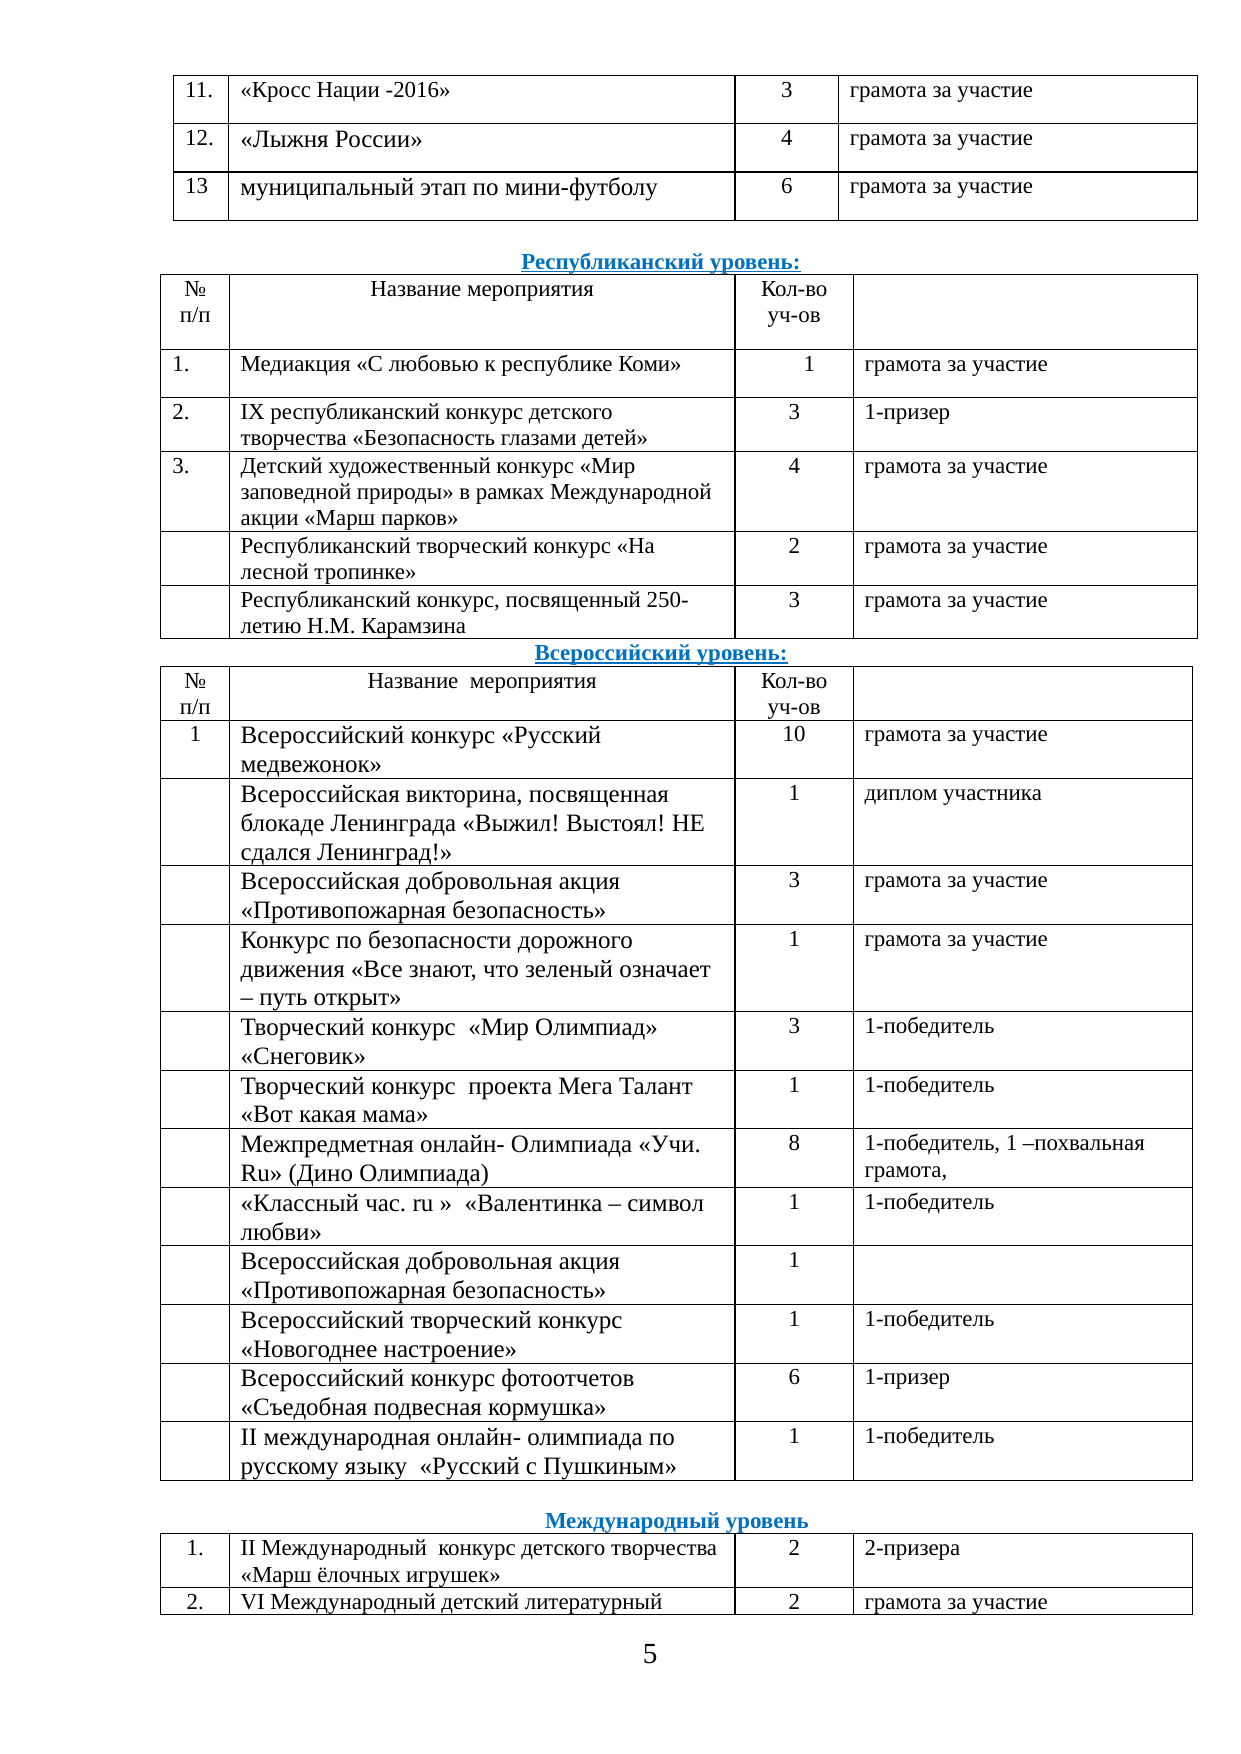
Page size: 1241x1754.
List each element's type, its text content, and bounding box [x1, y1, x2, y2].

table_cell 1 [736, 1071, 853, 1128]
table_cell 1. [161, 350, 229, 397]
table_cell Творческий конкурс «Мир Олимпиад» «Снеговик» [230, 1012, 734, 1070]
table_header [854, 667, 1192, 719]
table_cell 2-призера [854, 1534, 1192, 1587]
table_header Кол-во уч-ов [736, 667, 853, 719]
table_cell [161, 532, 229, 584]
table_cell 6 [736, 1364, 853, 1421]
table_cell 12. [174, 124, 228, 171]
table_cell грамота за участие [854, 925, 1192, 1011]
text Всероссийский уровень: [162, 639, 1159, 666]
text Республиканский уровень: [162, 248, 1159, 274]
table_cell 2 [736, 1534, 853, 1587]
table_cell 1 [736, 1305, 853, 1362]
table_header Кол-во уч-ов [736, 275, 853, 349]
table_cell 4 [736, 124, 838, 171]
table_cell грамота за участие [854, 1588, 1192, 1614]
table_cell 1 [736, 1188, 853, 1245]
table_cell [161, 1012, 229, 1070]
table_cell муниципальный этап по мини-футболу [229, 173, 734, 220]
table_cell 1-победитель [854, 1071, 1192, 1128]
table_cell грамота за участие [854, 586, 1197, 638]
table_cell грамота за участие [839, 124, 1197, 171]
table_cell грамота за участие [854, 350, 1197, 397]
table_cell 1. [161, 1534, 229, 1587]
table_cell 1 [736, 1422, 853, 1479]
table_cell [161, 1246, 229, 1304]
table_cell 3 [736, 1012, 853, 1070]
table_cell 2. [161, 398, 229, 451]
table_cell 1 [736, 350, 853, 397]
table_cell Международный уровень [161, 1481, 1193, 1533]
table_cell II Международный конкурс детского творчества «Марш ёлочных игрушек» [230, 1534, 734, 1587]
table_cell 1-победитель, 1 –похвальная грамота, [854, 1129, 1192, 1187]
table_cell «Лыжня России» [229, 124, 734, 171]
table_cell [161, 925, 229, 1011]
table_cell 3 [736, 76, 838, 123]
table_header Название мероприятия [230, 667, 734, 719]
table_cell 1-победитель [854, 1305, 1192, 1362]
table_cell 6 [736, 173, 838, 220]
table_cell [161, 1188, 229, 1245]
table_cell Всероссийский творческий конкурс «Новогоднее настроение» [230, 1305, 734, 1362]
table_cell 1-победитель [854, 1188, 1192, 1245]
table_cell 3. [161, 452, 229, 531]
table_cell 3 [736, 586, 853, 638]
table_cell 2. [161, 1588, 229, 1614]
table_cell 13 [174, 173, 228, 220]
table_cell Всероссийский конкурс «Русский медвежонок» [230, 721, 734, 778]
table_header № п/п [161, 275, 229, 349]
table_cell Всероссийская добровольная акция «Противопожарная безопасность» [230, 1246, 734, 1304]
table_cell Конкурс по безопасности дорожного движения «Все знают, что зеленый означает – путь открыт» [230, 925, 734, 1011]
table_cell 4 [736, 452, 853, 531]
table_cell [161, 1422, 229, 1479]
table_cell «Кросс Нации -2016» [229, 76, 734, 123]
table_cell Республиканский конкурс, посвященный 250-летию Н.М. Карамзина [230, 586, 734, 638]
table_cell Межпредметная онлайн- Олимпиада «Учи. Ru» (Дино Олимпиада) [230, 1129, 734, 1187]
table_cell [161, 1305, 229, 1362]
table_cell 1 [736, 925, 853, 1011]
table_cell [854, 1246, 1192, 1304]
table_header № п/п [161, 667, 229, 719]
table_cell 11. [174, 76, 228, 123]
table_cell [161, 586, 229, 638]
table_header [854, 275, 1197, 349]
table_cell грамота за участие [839, 76, 1197, 123]
table_cell [161, 1129, 229, 1187]
table_cell [161, 866, 229, 924]
table_cell 1 [736, 1246, 853, 1304]
table_cell II международная онлайн- олимпиада по русскому языку «Русский с Пушкиным» [230, 1422, 734, 1479]
table_cell грамота за участие [839, 173, 1197, 220]
table_cell 1-призер [854, 1364, 1192, 1421]
table_cell IX республиканский конкурс детского творчества «Безопасность глазами детей» [230, 398, 734, 451]
table_header Название мероприятия [230, 275, 734, 349]
table_cell Республиканский творческий конкурс «На лесной тропинке» [230, 532, 734, 584]
table_cell Всероссийская добровольная акция «Противопожарная безопасность» [230, 866, 734, 924]
table_cell [161, 779, 229, 865]
table_cell грамота за участие [854, 866, 1192, 924]
table_cell 3 [736, 866, 853, 924]
table_cell 1-победитель [854, 1012, 1192, 1070]
table_cell [161, 1364, 229, 1421]
table_cell Всероссийская викторина, посвященная блокаде Ленинграда «Выжил! Выстоял! НЕ сдался Ленинград!» [230, 779, 734, 865]
table_cell 2 [736, 1588, 853, 1614]
table_cell Всероссийский конкурс фотоотчетов «Съедобная подвесная кормушка» [230, 1364, 734, 1421]
table_cell 1-призер [854, 398, 1197, 451]
table_cell 1-победитель [854, 1422, 1192, 1479]
table_cell 1 [736, 779, 853, 865]
table_cell грамота за участие [854, 532, 1197, 584]
table_cell 3 [736, 398, 853, 451]
table_cell грамота за участие [854, 721, 1192, 778]
table_cell «Классный час. ru » «Валентинка – символ любви» [230, 1188, 734, 1245]
table_cell 2 [736, 532, 853, 584]
table_cell Детский художественный конкурс «Мир заповедной природы» в рамках Международной акции «Марш парков» [230, 452, 734, 531]
table_cell 8 [736, 1129, 853, 1187]
table_cell грамота за участие [854, 452, 1197, 531]
table_cell VI Международный детский литературный [230, 1588, 734, 1614]
table_cell Творческий конкурс проекта Мега Талант «Вот какая мама» [230, 1071, 734, 1128]
table_cell 10 [736, 721, 853, 778]
table_cell 1 [161, 721, 229, 778]
table_cell [161, 1071, 229, 1128]
table_cell диплом участника [854, 779, 1192, 865]
table_cell Медиакция «С любовью к республике Коми» [230, 350, 734, 397]
